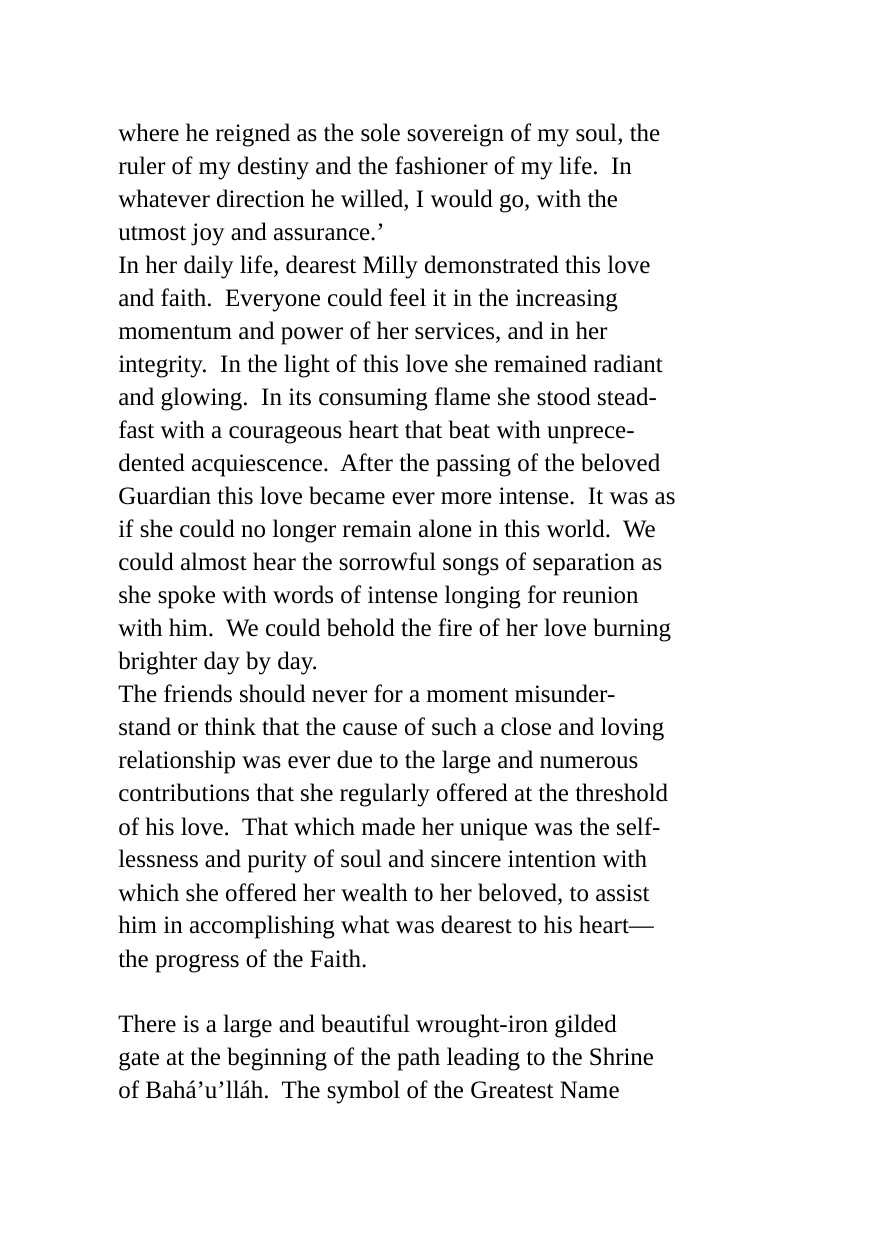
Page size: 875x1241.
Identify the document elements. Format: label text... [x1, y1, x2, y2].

text of Bahá’u’lláh. The symbol of the Greatest Name [118, 1075, 756, 1104]
text utmost joy and assurance.’ [118, 217, 756, 246]
text with him. We could behold the fire of her love burning [118, 613, 756, 642]
text and faith. Everyone could feel it in the increasing [118, 283, 756, 312]
text integrity. In the light of this love she remained radiant [118, 349, 756, 378]
text and glowing. In its consuming flame she stood stead- [118, 382, 756, 411]
text fast with a courageous heart that beat with unprece- [118, 415, 756, 444]
text contributions that she regularly offered at the threshold [118, 778, 756, 807]
text ruler of my destiny and the fashioner of my life. In [118, 151, 756, 180]
text momentum and power of her services, and in her [118, 316, 756, 345]
text In her daily life, dearest Milly demonstrated this love [118, 250, 756, 279]
text could almost hear the sorrowful songs of separation as [118, 547, 756, 576]
text The friends should never for a moment misunder- [118, 679, 756, 708]
text brighter day by day. [118, 646, 756, 675]
text the progress of the Faith. [118, 944, 756, 972]
text she spoke with words of intense longing for reunion [118, 580, 756, 609]
text dented acquiescence. After the passing of the beloved [118, 448, 756, 477]
text relationship was ever due to the large and numerous [118, 746, 756, 774]
text stand or think that the cause of such a close and loving [118, 712, 756, 741]
text gate at the beginning of the path leading to the Shrine [118, 1042, 756, 1071]
text There is a large and beautiful wrought-iron gilded [118, 1009, 756, 1038]
text which she offered her wealth to her beloved, to assist [118, 878, 756, 906]
text lessness and purity of soul and sincere intention with [118, 844, 756, 873]
text of his love. That which made her unique was the self- [118, 812, 756, 840]
text whatever direction he willed, I would go, with the [118, 184, 756, 213]
text if she could no longer remain alone in this world. We [118, 514, 756, 543]
text him in accomplishing what was dearest to his heart— [118, 911, 756, 939]
text where he reigned as the sole sovereign of my soul, the [118, 118, 756, 147]
text Guardian this love became ever more intense. It was as [118, 481, 756, 510]
